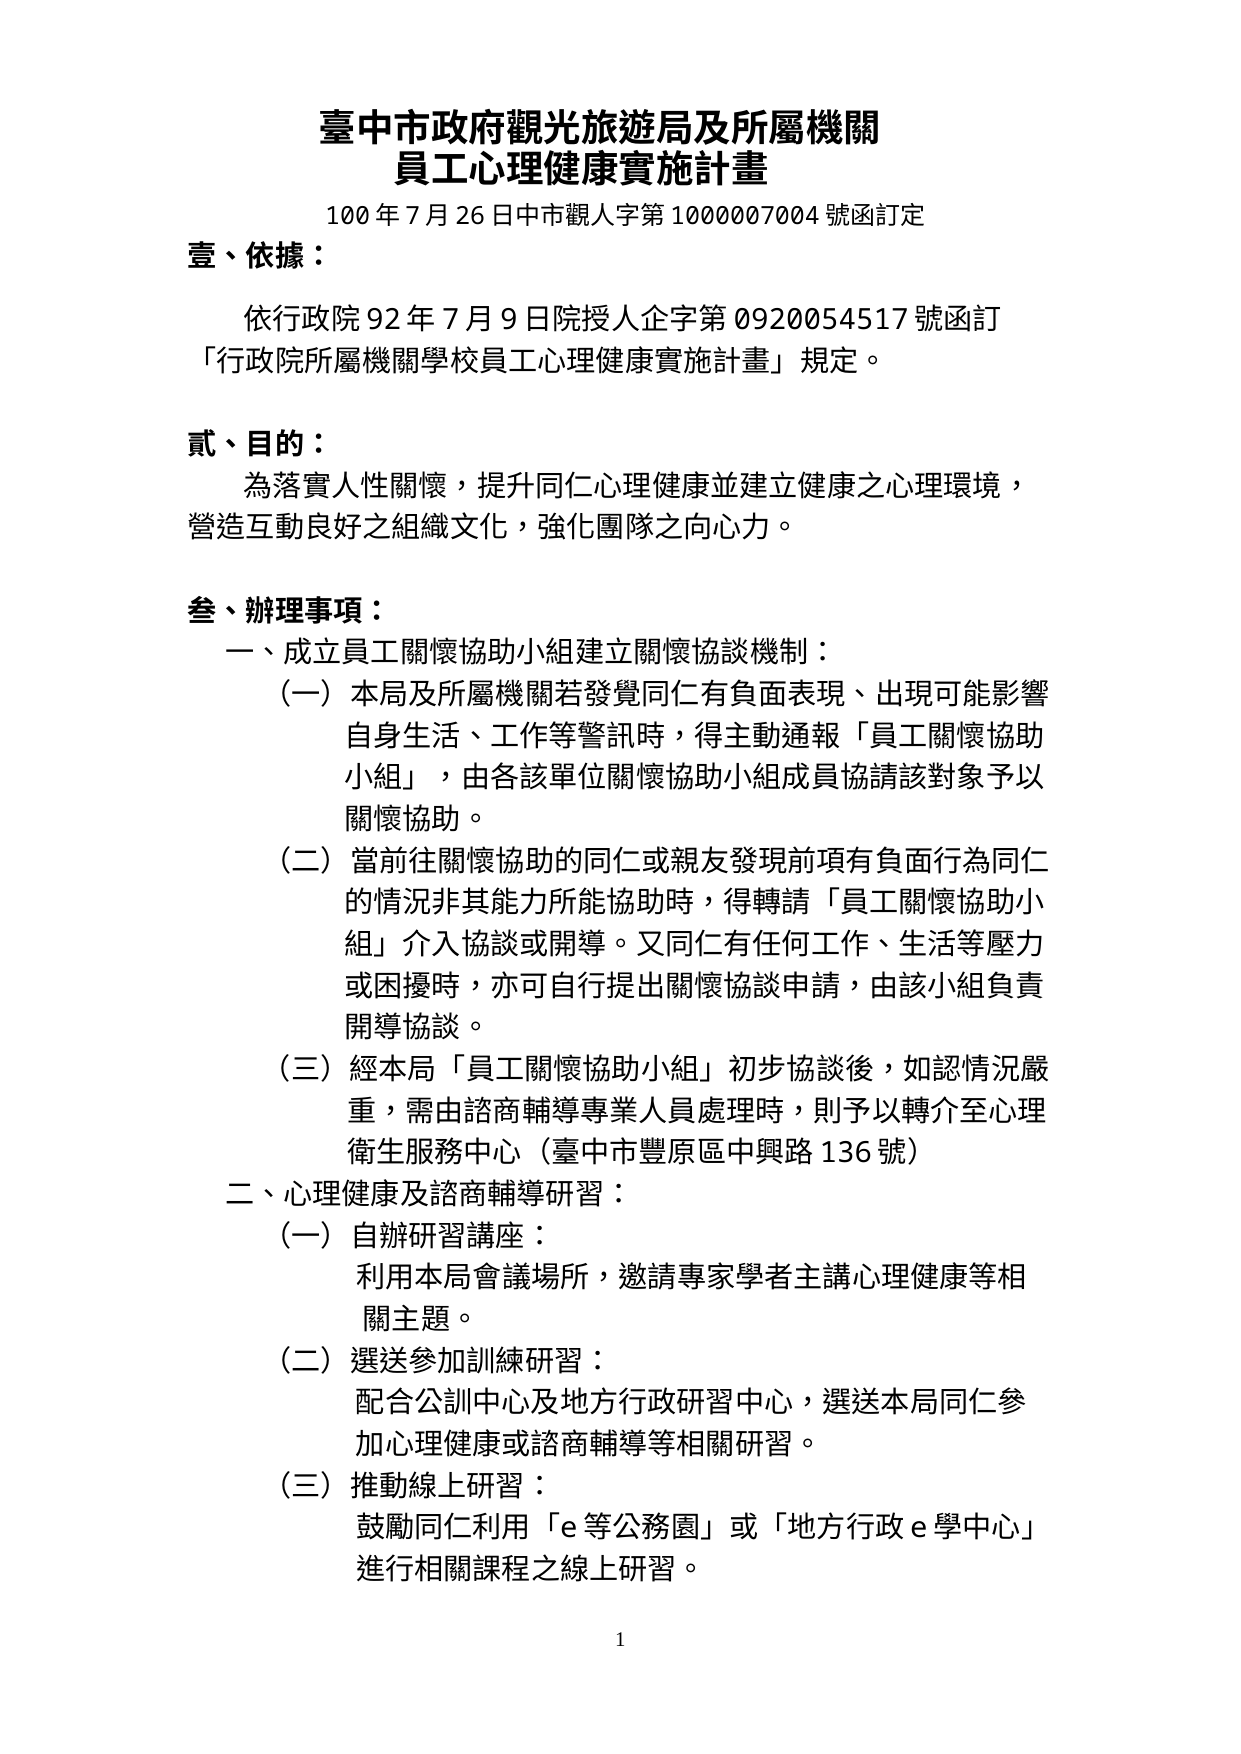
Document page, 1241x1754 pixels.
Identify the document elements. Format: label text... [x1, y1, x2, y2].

text 叁、辦理事項： [187, 588, 1053, 629]
text 100年7月26日中市觀人字第1000007004號函訂定 [187, 191, 1053, 233]
text （二）選送參加訓練研習： 配合公訓中心及地方行政研習中心，選送本局同仁參加心理健康或諮商輔導等相關研習。 [262, 1338, 1053, 1463]
text 依行政院92年7月9日院授人企字第0920054517號函訂「行政院所屬機關學校員工心理健康實施計畫」規定。 [187, 296, 1053, 379]
text 利用本局會議場所，邀請專家學者主講心理健康等相關主題。 [356, 1254, 1053, 1338]
text （一）自辦研習講座： [262, 1213, 1053, 1254]
text 壹、依據： [187, 233, 1053, 275]
text 臺中市政府觀光旅遊局及所屬機關 [187, 108, 1053, 149]
text （一）本局及所屬機關若發覺同仁有負面表現、出現可能影響自身生活、工作等警訊時，得主動通報「員工關懷協助小組」，由各該單位關懷協助小組成員協請該對象予以關懷協助。 [262, 671, 1053, 838]
text 貳、目的： [187, 421, 1053, 463]
text （二）當前往關懷協助的同仁或親友發現前項有負面行為同仁的情況非其能力所能協助時，得轉請「員工關懷協助小組」介入協談或開導。又同仁有任何工作、生活等壓力或困擾時，亦可自行提出關懷協談申請，由該小組負責開導協談。 [262, 838, 1053, 1046]
text 為落實人性關懷，提升同仁心理健康並建立健康之心理環境，營造互動良好之組織文化，強化團隊之向心力。 [187, 463, 1053, 546]
text 員工心理健康實施計畫 [187, 149, 1053, 191]
text 二、心理健康及諮商輔導研習： [225, 1171, 1053, 1213]
text （三）推動線上研習： 鼓勵同仁利用「e等公務園」或「地方行政e學中心」進行相關課程之線上研習。 [262, 1463, 1053, 1588]
text （三）經本局「員工關懷協助小組」初步協談後，如認情況嚴重，需由諮商輔導專業人員處理時，則予以轉介至心理衛生服務中心（臺中市豐原區中興路136號） [262, 1046, 1053, 1171]
text 一、成立員工關懷協助小組建立關懷協談機制： [225, 629, 1053, 671]
